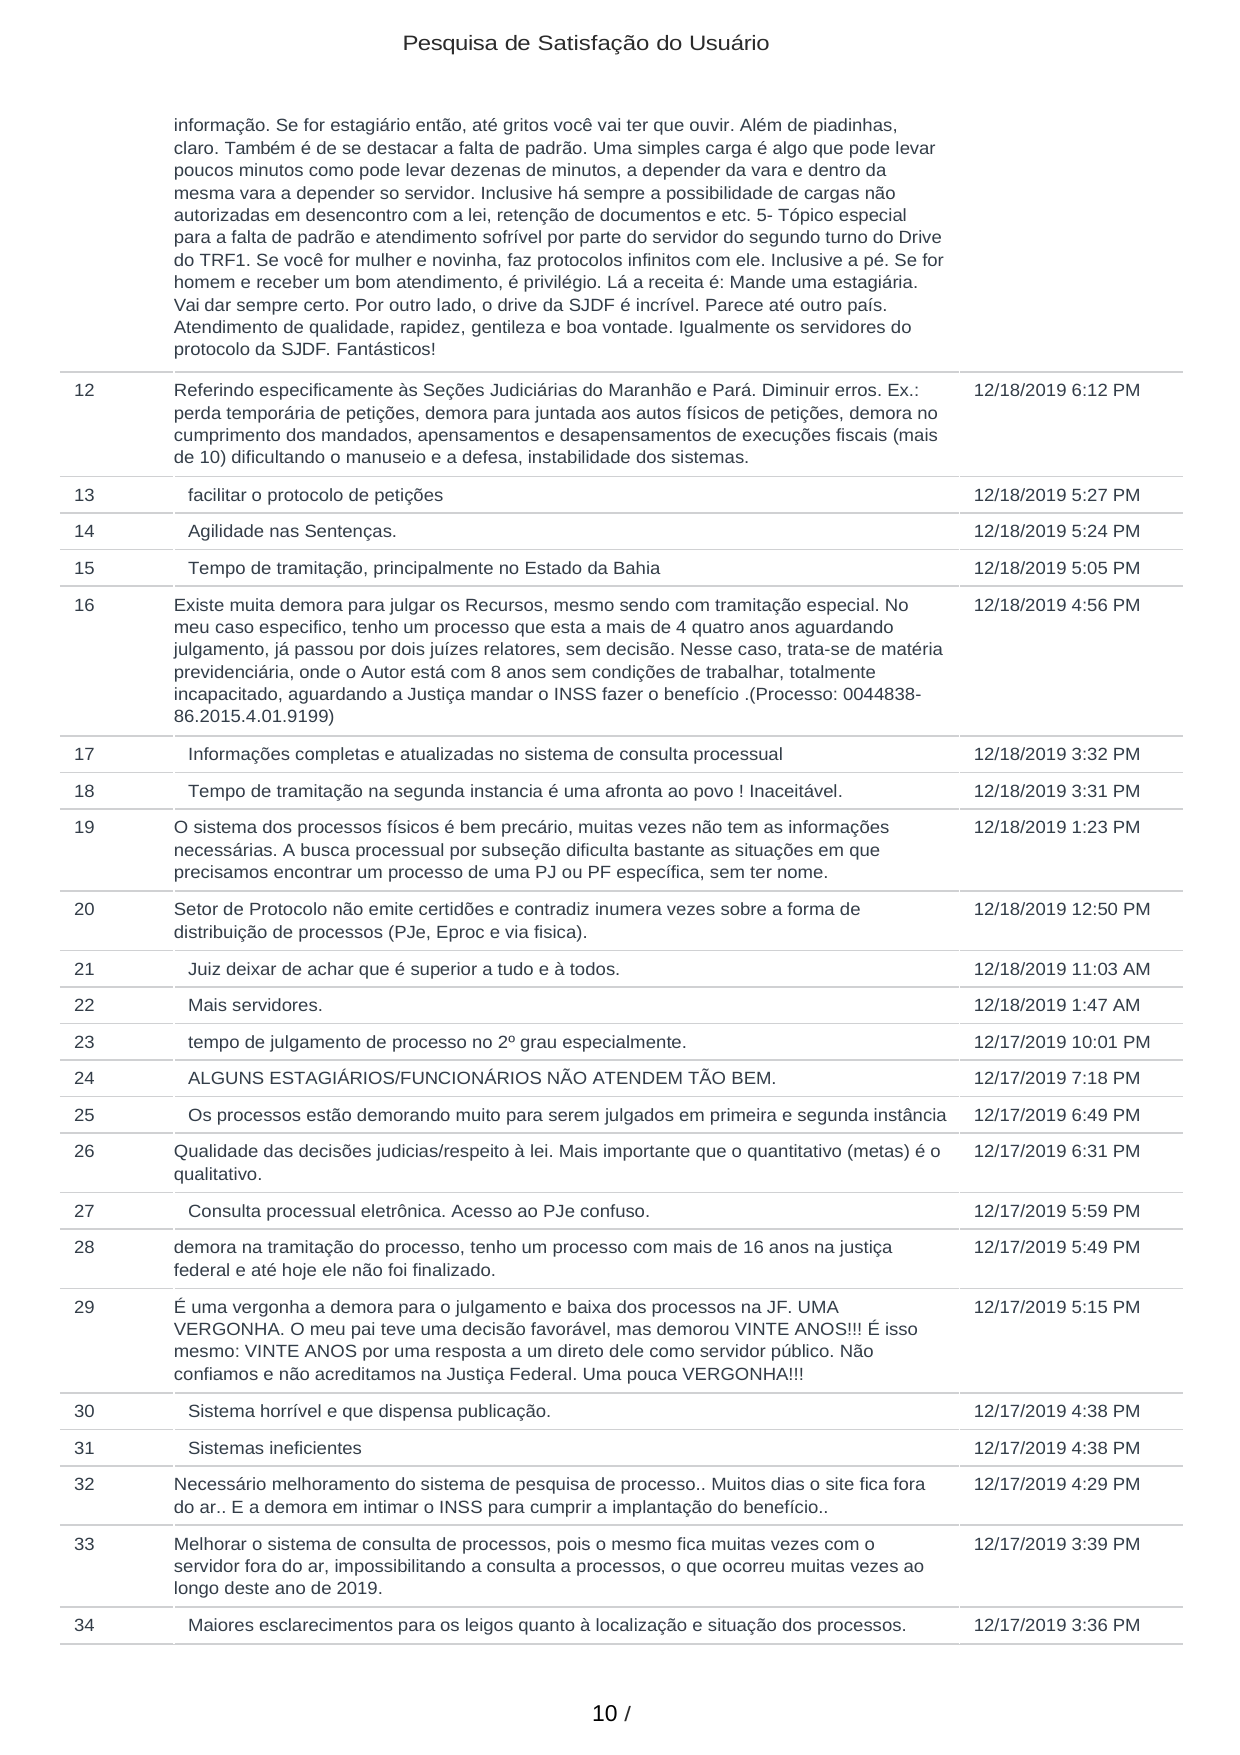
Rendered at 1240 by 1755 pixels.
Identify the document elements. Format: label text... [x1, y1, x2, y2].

table_cell 15 [60, 550, 173, 585]
table_cell Referindo especificamente às Seções Judiciárias do Maranhão e Pará. Diminuir erros. Ex.: perda temporária de petições, demora para juntada aos autos físicos de petições, demora no cumprimento dos mandados, apensamentos e desapensamentos de execuções fiscais (mais de 10) dificultando o manuseio e a defesa, instabilidade dos sistemas. [175, 373, 959, 476]
table_cell Necessário melhoramento do sistema de pesquisa de processo.. Muitos dias o site fica fora do ar.. E a demora em intimar o INSS para cumprir a implantação do benefício.. [175, 1467, 959, 1524]
table_cell 12/17/2019 3:36 PM [960, 1608, 1182, 1643]
table_cell tempo de julgamento de processo no 2º grau especialmente. [175, 1024, 959, 1059]
table_cell facilitar o protocolo de petições [175, 477, 959, 512]
table_cell 34 [60, 1608, 173, 1643]
table_cell Sistemas ineficientes [175, 1430, 959, 1465]
table_cell 17 [60, 737, 173, 772]
table_cell 16 [60, 587, 173, 735]
table_cell Tempo de tramitação na segunda instancia é uma afronta ao povo ! Inaceitável. [175, 773, 959, 808]
table_cell 12/17/2019 7:18 PM [960, 1061, 1182, 1096]
table_cell 18 [60, 773, 173, 808]
table_cell 12/18/2019 1:23 PM [960, 810, 1182, 890]
table_cell Mais servidores. [175, 988, 959, 1023]
table_cell 12/18/2019 1:47 AM [960, 988, 1182, 1023]
table_header [60, 115, 173, 371]
table_cell 20 [60, 892, 173, 949]
table_cell Setor de Protocolo não emite certidões e contradiz inumera vezes sobre a forma de distribuição de processos (PJe, Eproc e via fisica). [175, 892, 959, 949]
table_cell 12/17/2019 4:38 PM [960, 1430, 1182, 1465]
table_cell 12/18/2019 11:03 AM [960, 951, 1182, 986]
table_cell 12/17/2019 10:01 PM [960, 1024, 1182, 1059]
table_cell 25 [60, 1097, 173, 1132]
table_cell 23 [60, 1024, 173, 1059]
table_cell É uma vergonha a demora para o julgamento e baixa dos processos na JF. UMA VERGONHA. O meu pai teve uma decisão favorável, mas demorou VINTE ANOS!!! É isso mesmo: VINTE ANOS por uma resposta a um direto dele como servidor público. Não confiamos e não acreditamos na Justiça Federal. Uma pouca VERGONHA!!! [175, 1289, 959, 1392]
table_cell 32 [60, 1467, 173, 1524]
table_cell 12/17/2019 6:31 PM [960, 1134, 1182, 1192]
table_header informação. Se for estagiário então, até gritos você vai ter que ouvir. Além de piadinhas, claro. Também é de se destacar a falta de padrão. Uma simples carga é algo que pode levar poucos minutos como pode levar dezenas de minutos, a depender da vara e dentro da mesma vara a depender so servidor. Inclusive há sempre a possibilidade de cargas não autorizadas em desencontro com a lei, retenção de documentos e etc. 5- Tópico especial para a falta de padrão e atendimento sofrível por parte do servidor do segundo turno do Drive do TRF1. Se você for mulher e novinha, faz protocolos infinitos com ele. Inclusive a pé. Se for homem e receber um bom atendimento, é privilégio. Lá a receita é: Mande uma estagiária. Vai dar sempre certo. Por outro lado, o drive da SJDF é incrível. Parece até outro país. Atendimento de qualidade, rapidez, gentileza e boa vontade. Igualmente os servidores do protocolo da SJDF. Fantásticos! [175, 115, 959, 371]
table_cell 12/18/2019 12:50 PM [960, 892, 1182, 949]
table_cell demora na tramitação do processo, tenho um processo com mais de 16 anos na justiça federal e até hoje ele não foi finalizado. [175, 1230, 959, 1287]
table_cell 12/18/2019 5:05 PM [960, 550, 1182, 585]
table_cell 12/17/2019 4:38 PM [960, 1394, 1182, 1428]
table_cell 14 [60, 514, 173, 549]
table_cell 12/18/2019 4:56 PM [960, 587, 1182, 735]
table_cell 24 [60, 1061, 173, 1096]
table_cell 12/17/2019 5:15 PM [960, 1289, 1182, 1392]
table_cell Existe muita demora para julgar os Recursos, mesmo sendo com tramitação especial. No meu caso especifico, tenho um processo que esta a mais de 4 quatro anos aguardando julgamento, já passou por dois juízes relatores, sem decisão. Nesse caso, trata-se de matéria previdenciária, onde o Autor está com 8 anos sem condições de trabalhar, totalmente incapacitado, aguardando a Justiça mandar o INSS fazer o benefício .(Processo: 0044838-86.2015.4.01.9199) [175, 587, 959, 735]
table_cell 27 [60, 1193, 173, 1228]
table_cell 12/17/2019 4:29 PM [960, 1467, 1182, 1524]
table_cell 19 [60, 810, 173, 890]
table_cell 12/17/2019 6:49 PM [960, 1097, 1182, 1132]
table_cell 33 [60, 1526, 173, 1606]
table_cell 28 [60, 1230, 173, 1287]
table_header [960, 115, 1182, 371]
table_cell Tempo de tramitação, principalmente no Estado da Bahia [175, 550, 959, 585]
table_cell Consulta processual eletrônica. Acesso ao PJe confuso. [175, 1193, 959, 1228]
table_cell O sistema dos processos físicos é bem precário, muitas vezes não tem as informações necessárias. A busca processual por subseção dificulta bastante as situações em que precisamos encontrar um processo de uma PJ ou PF específica, sem ter nome. [175, 810, 959, 890]
table_cell 12/18/2019 5:27 PM [960, 477, 1182, 512]
table_cell Os processos estão demorando muito para serem julgados em primeira e segunda instância [175, 1097, 959, 1132]
table_cell 12/18/2019 3:32 PM [960, 737, 1182, 772]
table_cell ALGUNS ESTAGIÁRIOS/FUNCIONÁRIOS NÃO ATENDEM TÃO BEM. [175, 1061, 959, 1096]
table_cell Juiz deixar de achar que é superior a tudo e à todos. [175, 951, 959, 986]
table_cell 12/17/2019 5:59 PM [960, 1193, 1182, 1228]
table_cell 12 [60, 373, 173, 476]
table_cell Qualidade das decisões judicias/respeito à lei. Mais importante que o quantitativo (metas) é o qualitativo. [175, 1134, 959, 1192]
table_cell 13 [60, 477, 173, 512]
table_cell 12/18/2019 5:24 PM [960, 514, 1182, 549]
table_cell Sistema horrível e que dispensa publicação. [175, 1394, 959, 1428]
table_cell 26 [60, 1134, 173, 1192]
table_cell Agilidade nas Sentenças. [175, 514, 959, 549]
table_cell 12/18/2019 6:12 PM [960, 373, 1182, 476]
table_cell 22 [60, 988, 173, 1023]
table_cell 12/17/2019 3:39 PM [960, 1526, 1182, 1606]
table_cell 12/18/2019 3:31 PM [960, 773, 1182, 808]
table_cell Melhorar o sistema de consulta de processos, pois o mesmo fica muitas vezes com o servidor fora do ar, impossibilitando a consulta a processos, o que ocorreu muitas vezes ao longo deste ano de 2019. [175, 1526, 959, 1606]
table_cell 30 [60, 1394, 173, 1428]
table_cell 29 [60, 1289, 173, 1392]
table_cell 12/17/2019 5:49 PM [960, 1230, 1182, 1287]
table_cell Maiores esclarecimentos para os leigos quanto à localização e situação dos processos. [175, 1608, 959, 1643]
table_cell Informações completas e atualizadas no sistema de consulta processual [175, 737, 959, 772]
table_cell 21 [60, 951, 173, 986]
table_cell 31 [60, 1430, 173, 1465]
